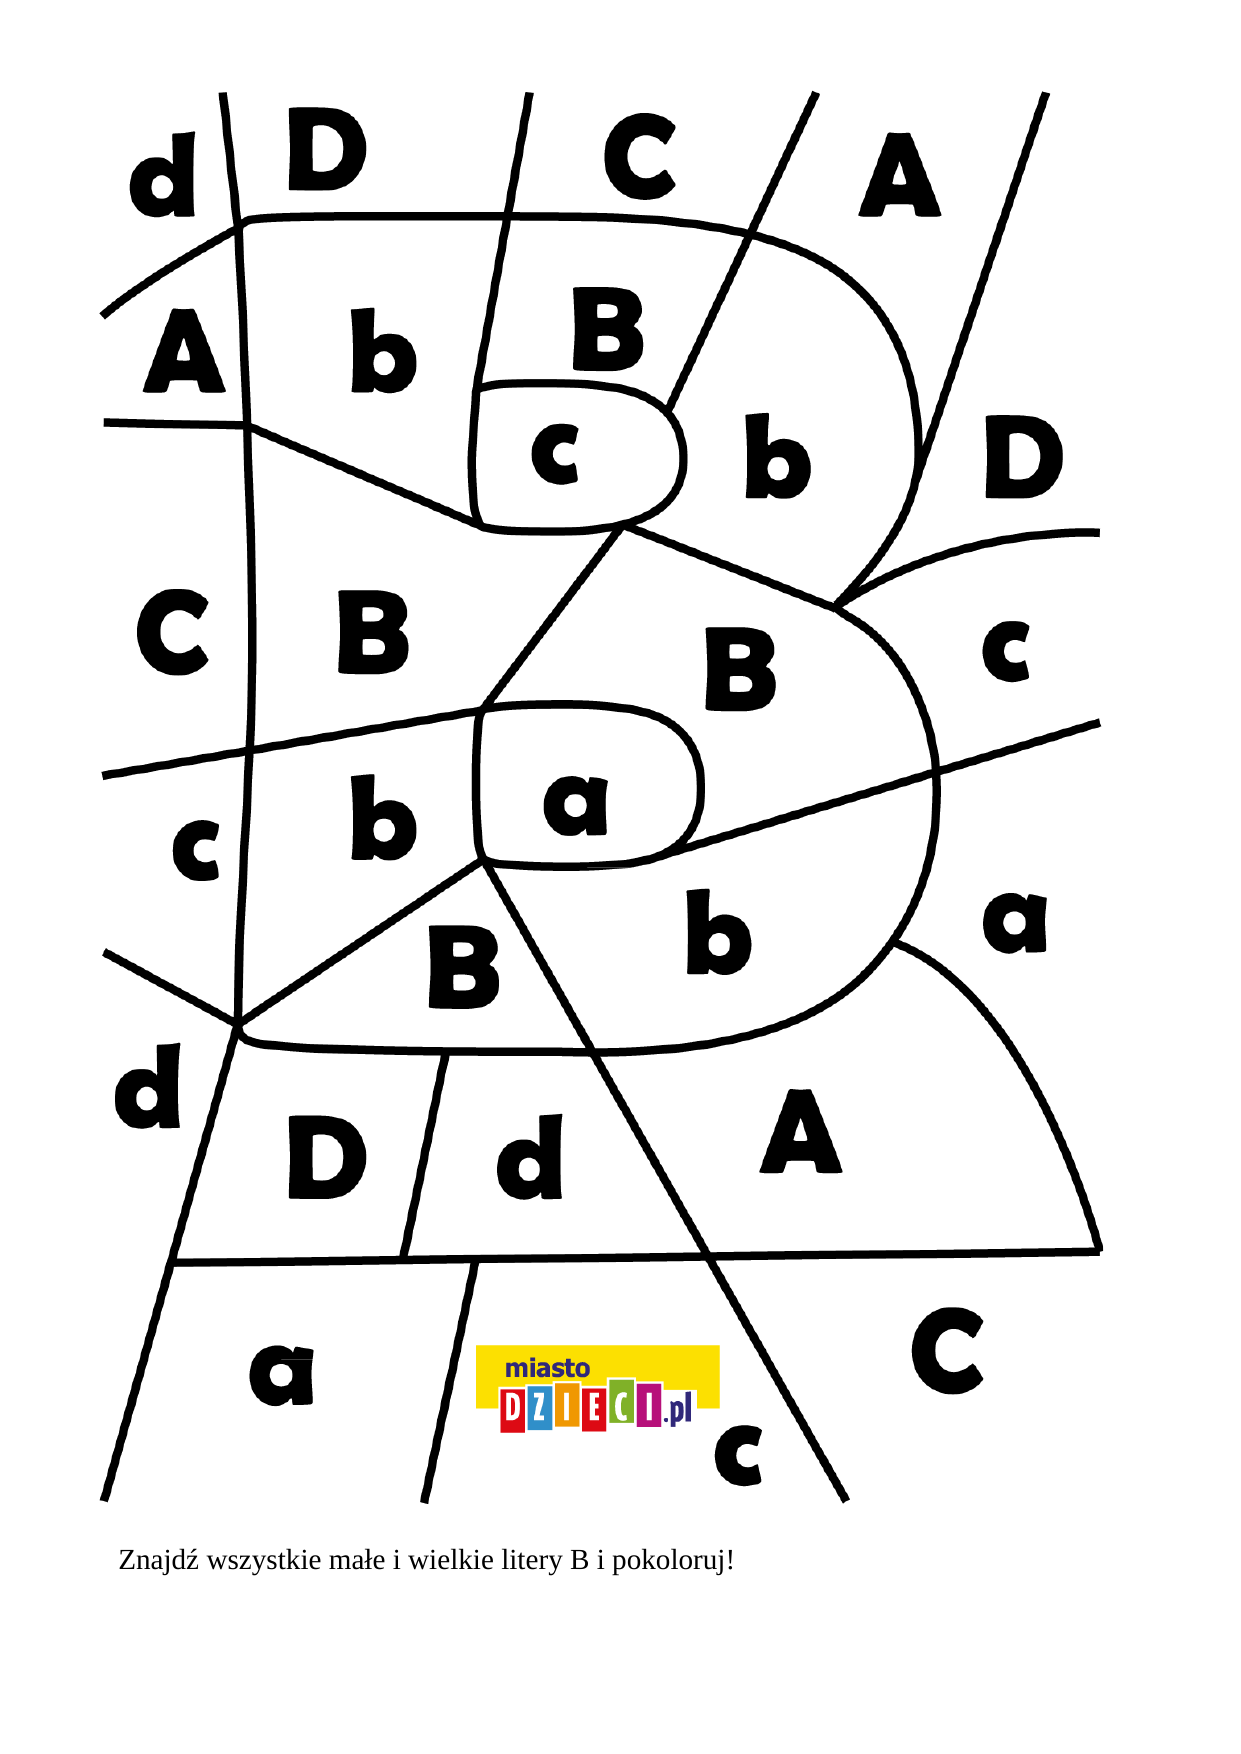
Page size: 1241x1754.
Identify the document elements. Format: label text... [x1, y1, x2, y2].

text Znajdź wszystkie małe i wielkie litery B i pokoloruj! [118, 1542, 1122, 1576]
picture [99, 88, 1104, 1509]
